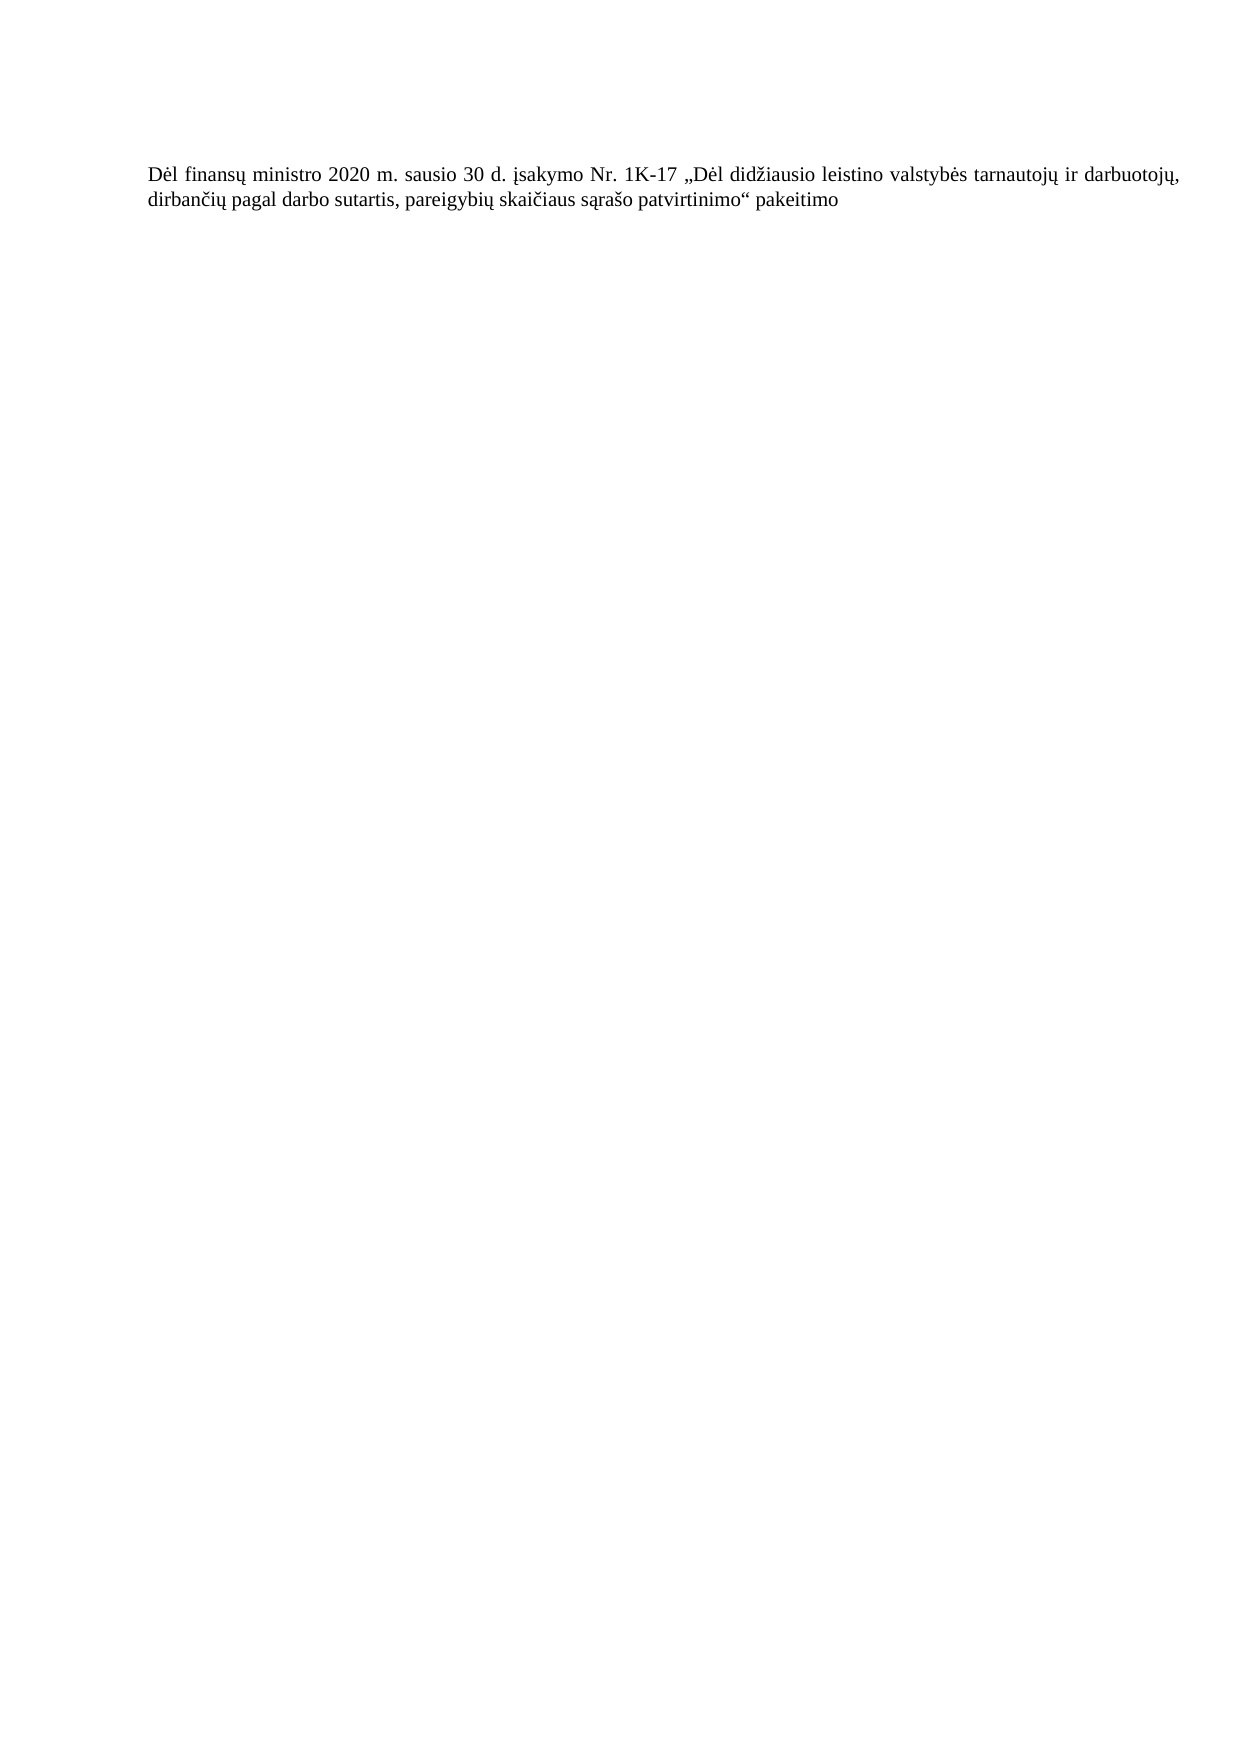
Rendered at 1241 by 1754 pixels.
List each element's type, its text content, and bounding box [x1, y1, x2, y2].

text Dėl finansų ministro 2020 m. sausio 30 d. įsakymo Nr. 1K-17 „Dėl didžiausio leistino valstybės tarnautojų ir darbuotojų, dirbančių pagal darbo sutartis, pareigybių skaičiaus sąrašo patvirtinimo“ pakeitimo [148, 162, 1181, 211]
